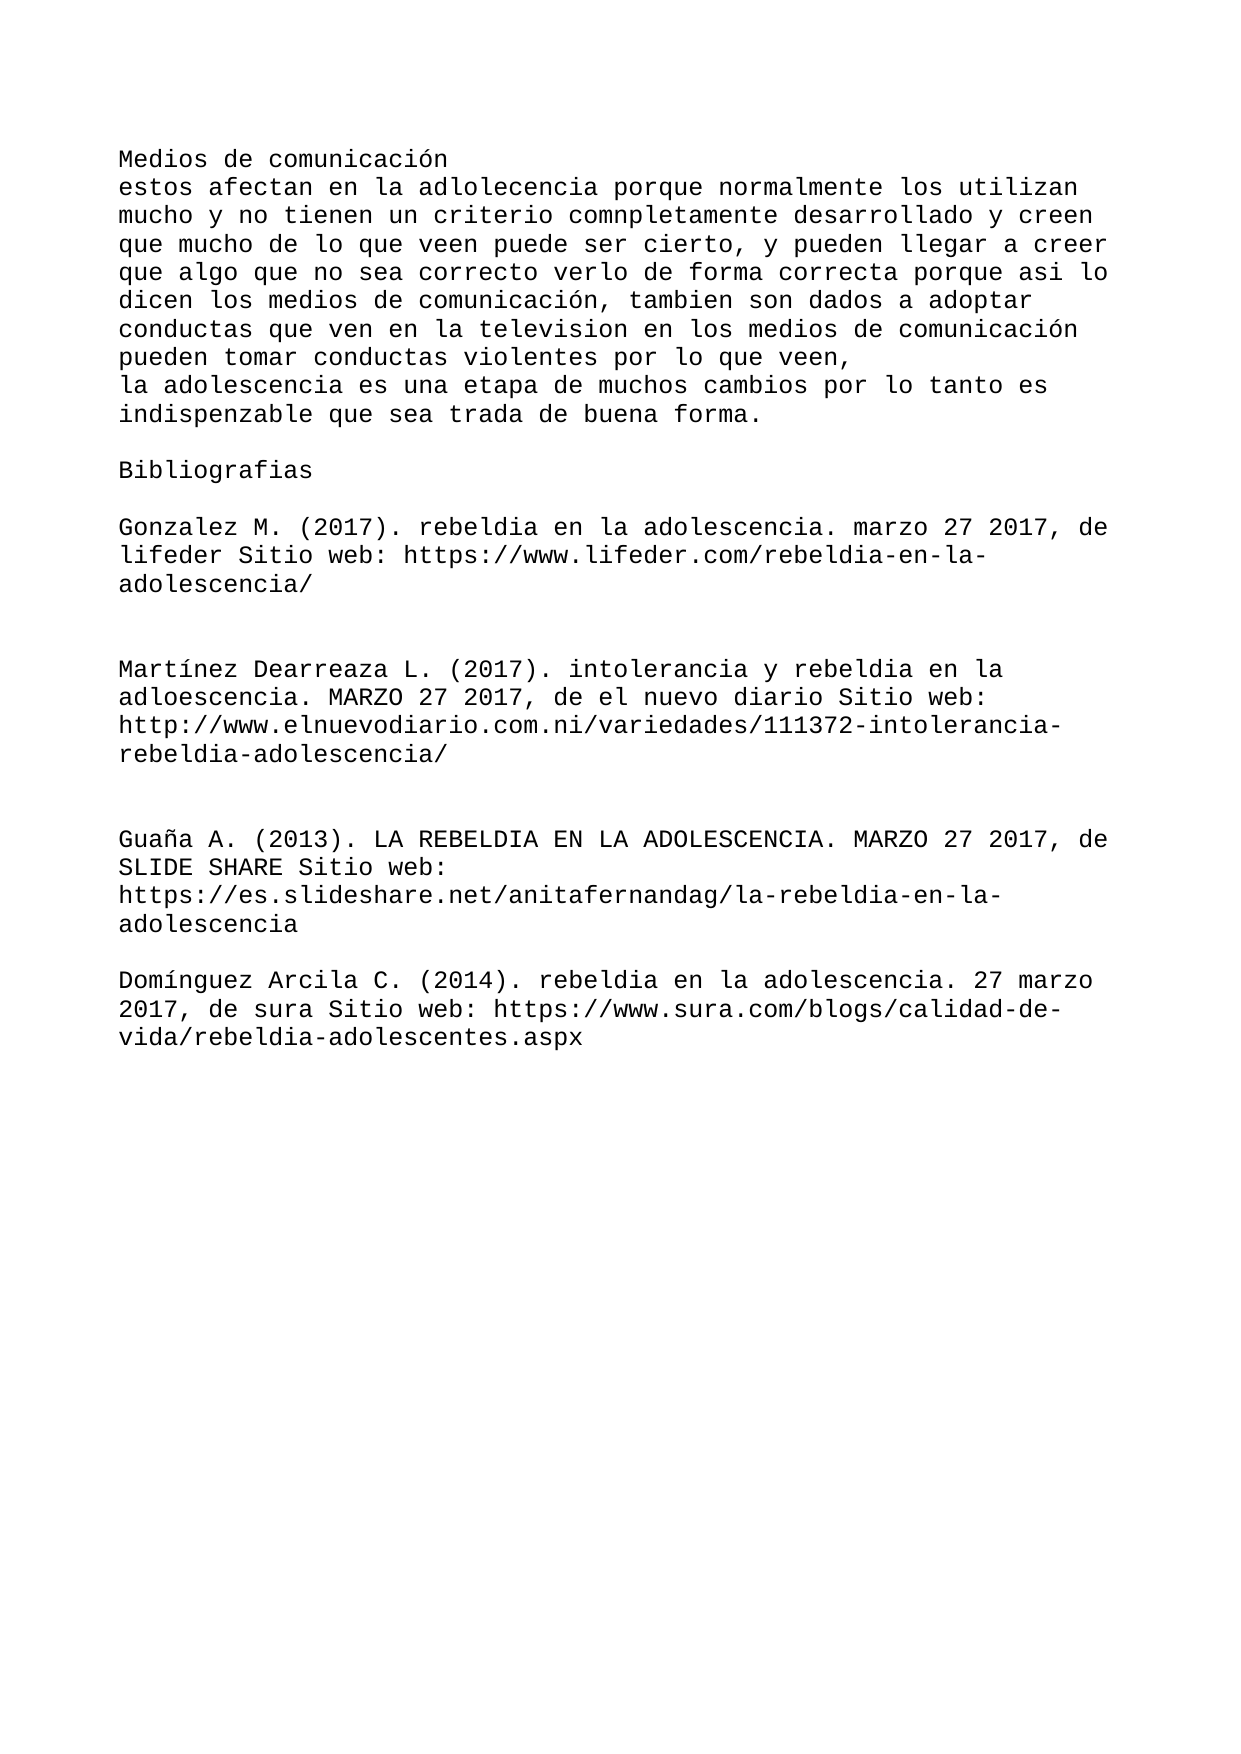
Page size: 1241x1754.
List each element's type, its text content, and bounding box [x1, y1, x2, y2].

text estos afectan en la adlolecencia porque normalmente los utilizan mucho y no tienen un criterio comnpletamente desarrollado y creen que mucho de lo que veen puede ser cierto, y pueden llegar a creer que algo que no sea correcto verlo de forma correcta porque asi lo dicen los medios de comunicación, tambien son dados a adoptar conductas que ven en la television en los medios de comunicación pueden tomar conductas violentes por lo que veen, [118, 175, 1122, 373]
text Medios de comunicación [118, 146, 1122, 175]
text la adolescencia es una etapa de muchos cambios por lo tanto es indispenzable que sea trada de buena forma. [118, 373, 1122, 430]
text Martínez Dearreaza L. (2017). intolerancia y rebeldia en la adloescencia. MARZO 27 2017, de el nuevo diario Sitio web: http://www.elnuevodiario.com.ni/variedades/111372-intolerancia-rebeldia-adolescencia/ [118, 656, 1122, 770]
text Domínguez Arcila C. (2014). rebeldia en la adolescencia. 27 marzo 2017, de sura Sitio web: https://www.sura.com/blogs/calidad-de-vida/rebeldia-adolescentes.aspx [118, 968, 1122, 1053]
text Bibliografias [118, 458, 1122, 486]
text Guaña A. (2013). LA REBELDIA EN LA ADOLESCENCIA. MARZO 27 2017, de SLIDE SHARE Sitio web: https://es.slideshare.net/anitafernandag/la-rebeldia-en-la-adolescencia [118, 798, 1122, 940]
text Gonzalez M. (2017). rebeldia en la adolescencia. marzo 27 2017, de lifeder Sitio web: https://www.lifeder.com/rebeldia-en-la-adolescencia/ [118, 515, 1122, 600]
